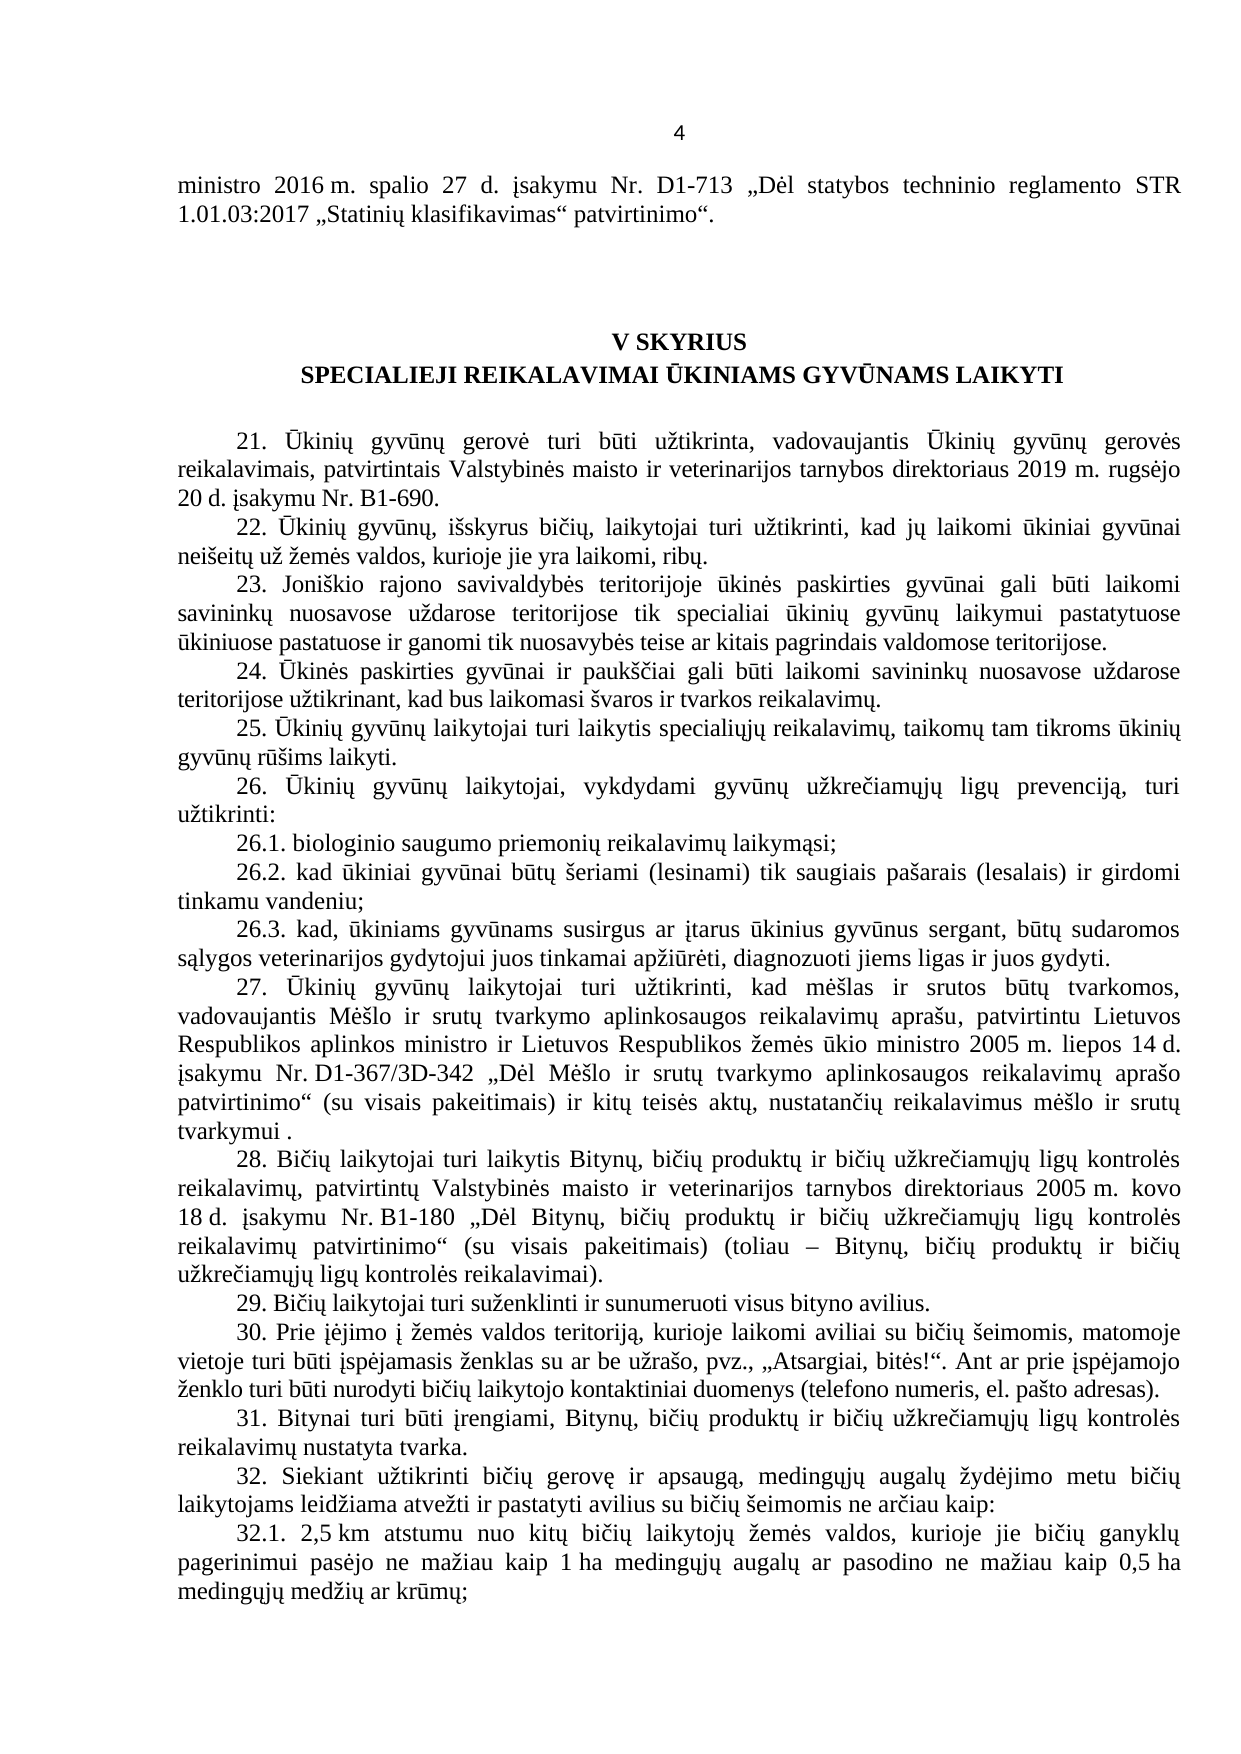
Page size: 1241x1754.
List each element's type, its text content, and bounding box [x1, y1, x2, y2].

text 21. Ūkinių gyvūnų gerovė turi būti užtikrinta, vadovaujantis Ūkinių gyvūnų gerovės reikalavimais, patvirtintais Valstybinės maisto ir veterinarijos tarnybos direktoriaus 2019 m. rugsėjo 20 d. įsakymu Nr. B1-690. [177, 426, 1181, 512]
text 28. Bičių laikytojai turi laikytis Bitynų, bičių produktų ir bičių užkrečiamųjų ligų kontrolės reikalavimų, patvirtintų Valstybinės maisto ir veterinarijos tarnybos direktoriaus 2005 m. kovo 18 d. įsakymu Nr. B1-180 „Dėl Bitynų, bičių produktų ir bičių užkrečiamųjų ligų kontrolės reikalavimų patvirtinimo“ (su visais pakeitimais) (toliau – Bitynų, bičių produktų ir bičių užkrečiamųjų ligų kontrolės reikalavimai). [177, 1144, 1181, 1288]
text 26.1. biologinio saugumo priemonių reikalavimų laikymąsi; [177, 828, 1181, 857]
text 31. Bitynai turi būti įrengiami, Bitynų, bičių produktų ir bičių užkrečiamųjų ligų kontrolės reikalavimų nustatyta tvarka. [177, 1403, 1181, 1461]
text 30. Prie įėjimo į žemės valdos teritoriją, kurioje laikomi aviliai su bičių šeimomis, matomoje vietoje turi būti įspėjamasis ženklas su ar be užrašo, pvz., „Atsargiai, bitės!“. Ant ar prie įspėjamojo ženklo turi būti nurodyti bičių laikytojo kontaktiniai duomenys (telefono numeris, el. pašto adresas). [177, 1317, 1181, 1403]
text SPECIALIEJI REIKALAVIMAI ŪKINIAMS GYVŪNAMS LAIKYTI [177, 360, 1181, 388]
text 26. Ūkinių gyvūnų laikytojai, vykdydami gyvūnų užkrečiamųjų ligų prevenciją, turi užtikrinti: [177, 771, 1181, 828]
text 25. Ūkinių gyvūnų laikytojai turi laikytis specialiųjų reikalavimų, taikomų tam tikroms ūkinių gyvūnų rūšims laikyti. [177, 713, 1181, 771]
text 32.1. 2,5 km atstumu nuo kitų bičių laikytojų žemės valdos, kurioje jie bičių ganyklų pagerinimui pasėjo ne mažiau kaip 1 ha medingųjų augalų ar pasodino ne mažiau kaip 0,5 ha medingųjų medžių ar krūmų; [177, 1518, 1181, 1604]
text 23. Joniškio rajono savivaldybės teritorijoje ūkinės paskirties gyvūnai gali būti laikomi savininkų nuosavose uždarose teritorijose tik specialiai ūkinių gyvūnų laikymui pastatytuose ūkiniuose pastatuose ir ganomi tik nuosavybės teise ar kitais pagrindais valdomose teritorijose. [177, 569, 1181, 656]
text 29. Bičių laikytojai turi suženklinti ir sunumeruoti visus bityno avilius. [177, 1288, 1181, 1317]
text 32. Siekiant užtikrinti bičių gerovę ir apsaugą, medingųjų augalų žydėjimo metu bičių laikytojams leidžiama atvežti ir pastatyti avilius su bičių šeimomis ne arčiau kaip: [177, 1461, 1181, 1518]
text 26.3. kad, ūkiniams gyvūnams susirgus ar įtarus ūkinius gyvūnus sergant, būtų sudaromos sąlygos veterinarijos gydytojui juos tinkamai apžiūrėti, diagnozuoti jiems ligas ir juos gydyti. [177, 914, 1181, 972]
text 24. Ūkinės paskirties gyvūnai ir paukščiai gali būti laikomi savininkų nuosavose uždarose teritorijose užtikrinant, kad bus laikomasi švaros ir tvarkos reikalavimų. [177, 656, 1181, 713]
text 22. Ūkinių gyvūnų, išskyrus bičių, laikytojai turi užtikrinti, kad jų laikomi ūkiniai gyvūnai neišeitų už žemės valdos, kurioje jie yra laikomi, ribų. [177, 512, 1181, 569]
text 27. Ūkinių gyvūnų laikytojai turi užtikrinti, kad mėšlas ir srutos būtų tvarkomos, vadovaujantis Mėšlo ir srutų tvarkymo aplinkosaugos reikalavimų aprašu, patvirtintu Lietuvos Respublikos aplinkos ministro ir Lietuvos Respublikos žemės ūkio ministro 2005 m. liepos 14 d. įsakymu Nr. D1-367/3D-342 „Dėl Mėšlo ir srutų tvarkymo aplinkosaugos reikalavimų aprašo patvirtinimo“ (su visais pakeitimais) ir kitų teisės aktų, nustatančių reikalavimus mėšlo ir srutų tvarkymui . [177, 972, 1181, 1144]
text 26.2. kad ūkiniai gyvūnai būtų šeriami (lesinami) tik saugiais pašarais (lesalais) ir girdomi tinkamu vandeniu; [177, 857, 1181, 914]
text ministro 2016 m. spalio 27 d. įsakymu Nr. D1-713 „Dėl statybos techninio reglamento STR 1.01.03:2017 „Statinių klasifikavimas“ patvirtinimo“. [177, 170, 1181, 228]
text V SKYRIUS [177, 327, 1181, 356]
